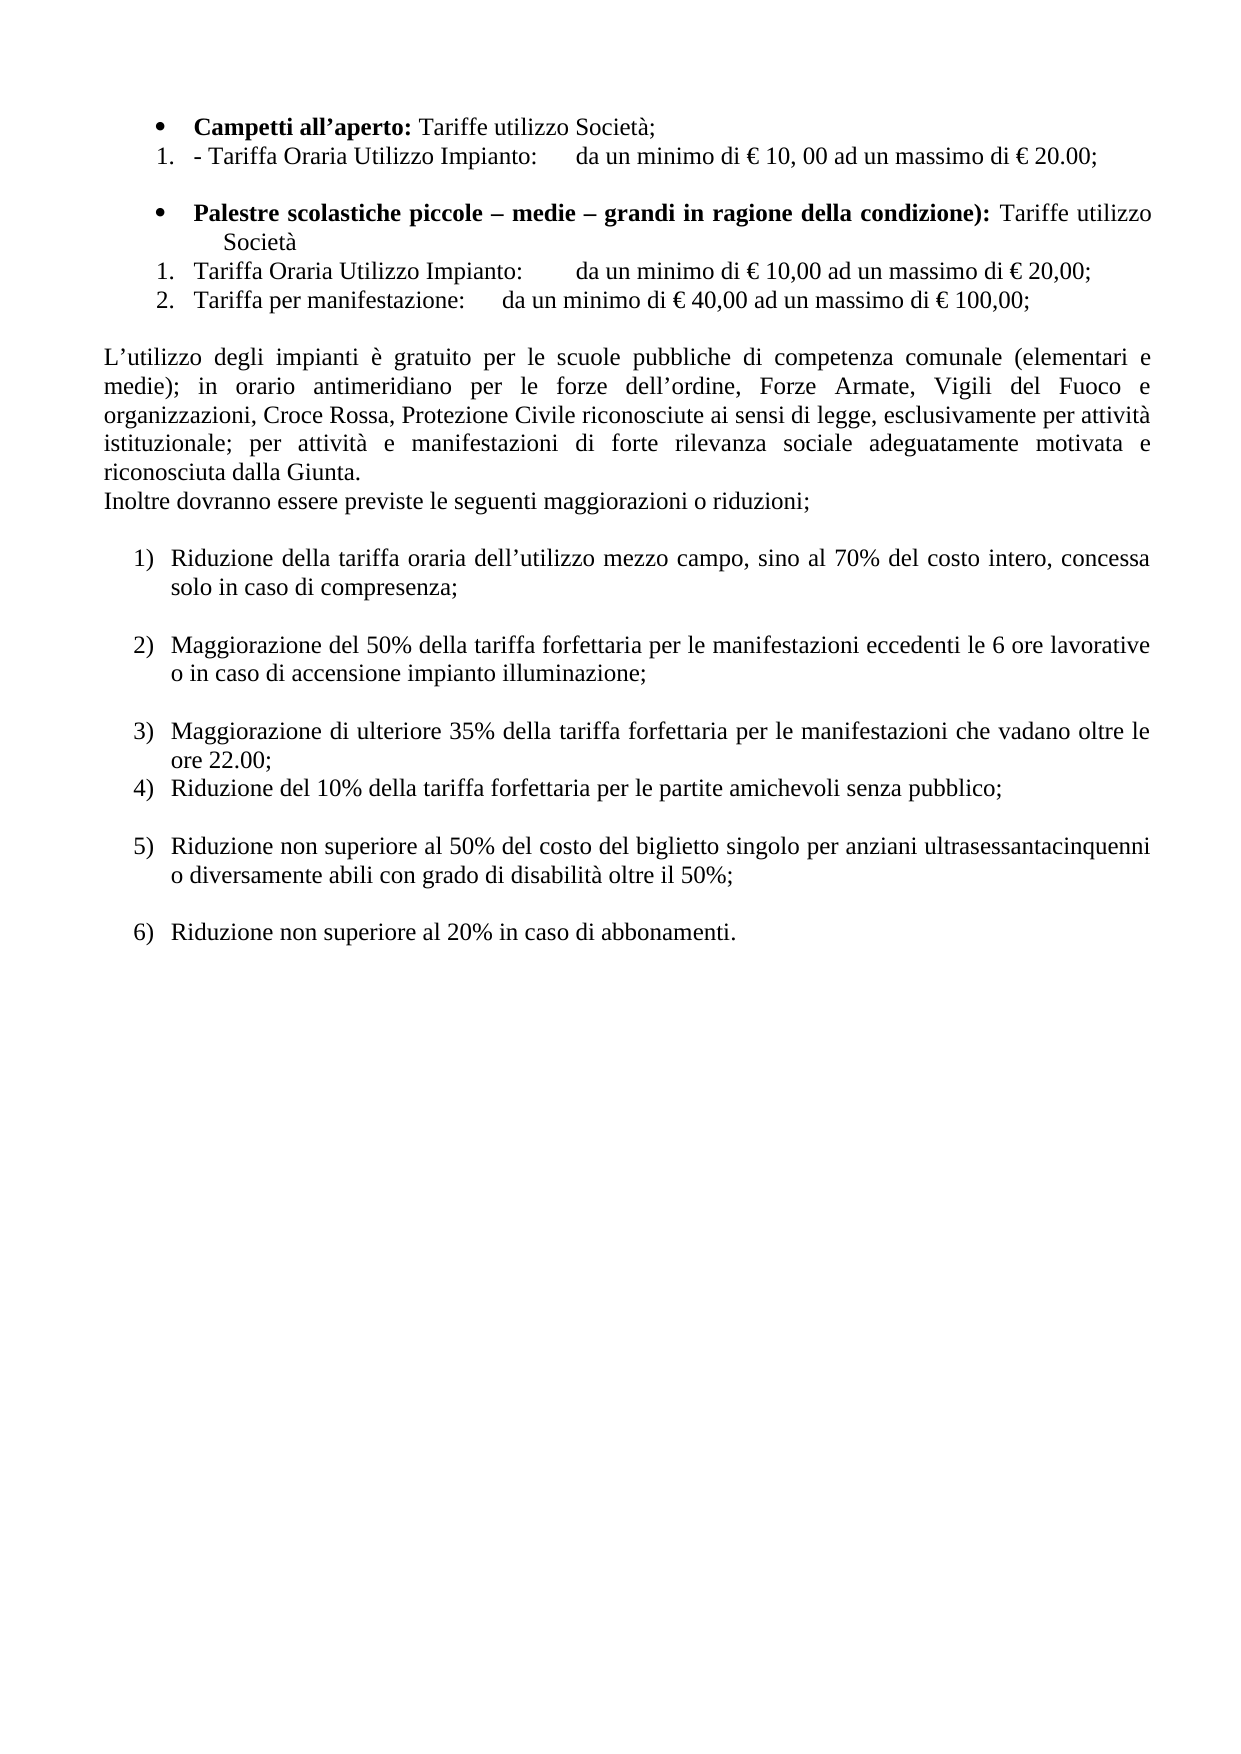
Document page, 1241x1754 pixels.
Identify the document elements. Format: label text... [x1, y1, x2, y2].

text L’utilizzo degli impianti è gratuito per le scuole pubbliche di competenza comunale (elementari e medie); in orario antimeridiano per le forze dell’ordine, Forze Armate, Vigili del Fuoco e organizzazioni, Croce Rossa, Protezione Civile riconosciute ai sensi di legge, esclusivamente per attività istituzionale; per attività e manifestazioni di forte rilevanza sociale adeguatamente motivata e riconosciuta dalla Giunta. [103, 342, 1152, 486]
list Riduzione non superiore al 20% in caso di abbonamenti. [133, 917, 1152, 946]
list Riduzione della tariffa oraria dell’utilizzo mezzo campo, sino al 70% del costo intero, concessa solo in caso di compresenza; [133, 543, 1152, 601]
list Maggiorazione del 50% della tariffa forfettaria per le manifestazioni eccedenti le 6 ore lavorative o in caso di accensione impianto illuminazione; [133, 630, 1152, 687]
list Campetti all’aperto: Tariffe utilizzo Società; [156, 112, 1152, 141]
list Tariffa per manifestazione: da un minimo di € 40,00 ad un massimo di € 100,00; [156, 285, 1152, 313]
list Palestre scolastiche piccole – medie – grandi in ragione della condizione): Tariffe utilizzo Società [156, 198, 1152, 256]
list Maggiorazione di ulteriore 35% della tariffa forfettaria per le manifestazioni che vadano oltre le ore 22.00; [133, 716, 1152, 773]
list Riduzione non superiore al 50% del costo del biglietto singolo per anziani ultrasessantacinquenni o diversamente abili con grado di disabilità oltre il 50%; [133, 831, 1152, 888]
list Tariffa Oraria Utilizzo Impianto: da un minimo di € 10,00 ad un massimo di € 20,00; [156, 256, 1152, 285]
list - Tariffa Oraria Utilizzo Impianto: da un minimo di € 10, 00 ad un massimo di € 20.00; [156, 141, 1152, 170]
list Riduzione del 10% della tariffa forfettaria per le partite amichevoli senza pubblico; [133, 773, 1152, 802]
text Inoltre dovranno essere previste le seguenti maggiorazioni o riduzioni; [103, 486, 1152, 515]
